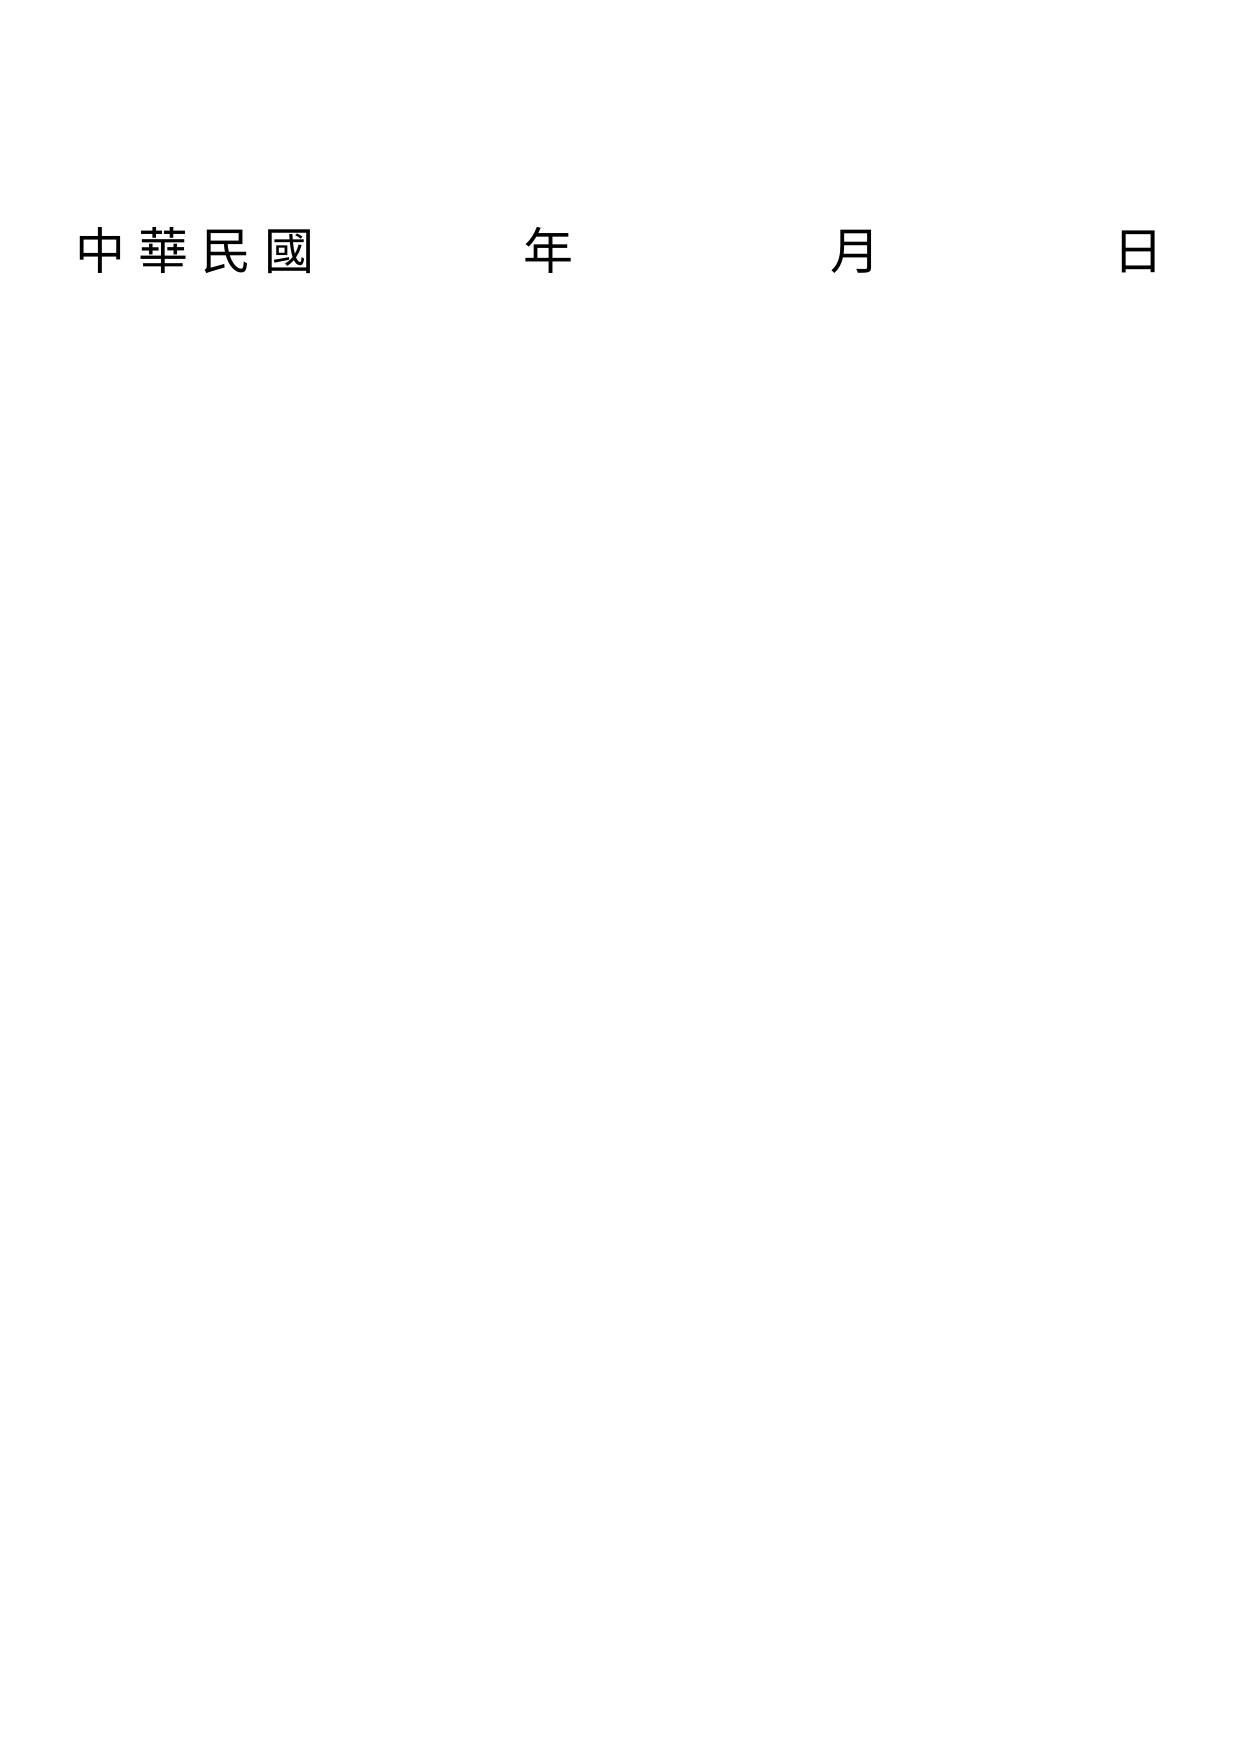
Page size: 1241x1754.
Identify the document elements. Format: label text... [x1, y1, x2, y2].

text 中華民國 年 月 日 [75, 211, 1165, 284]
